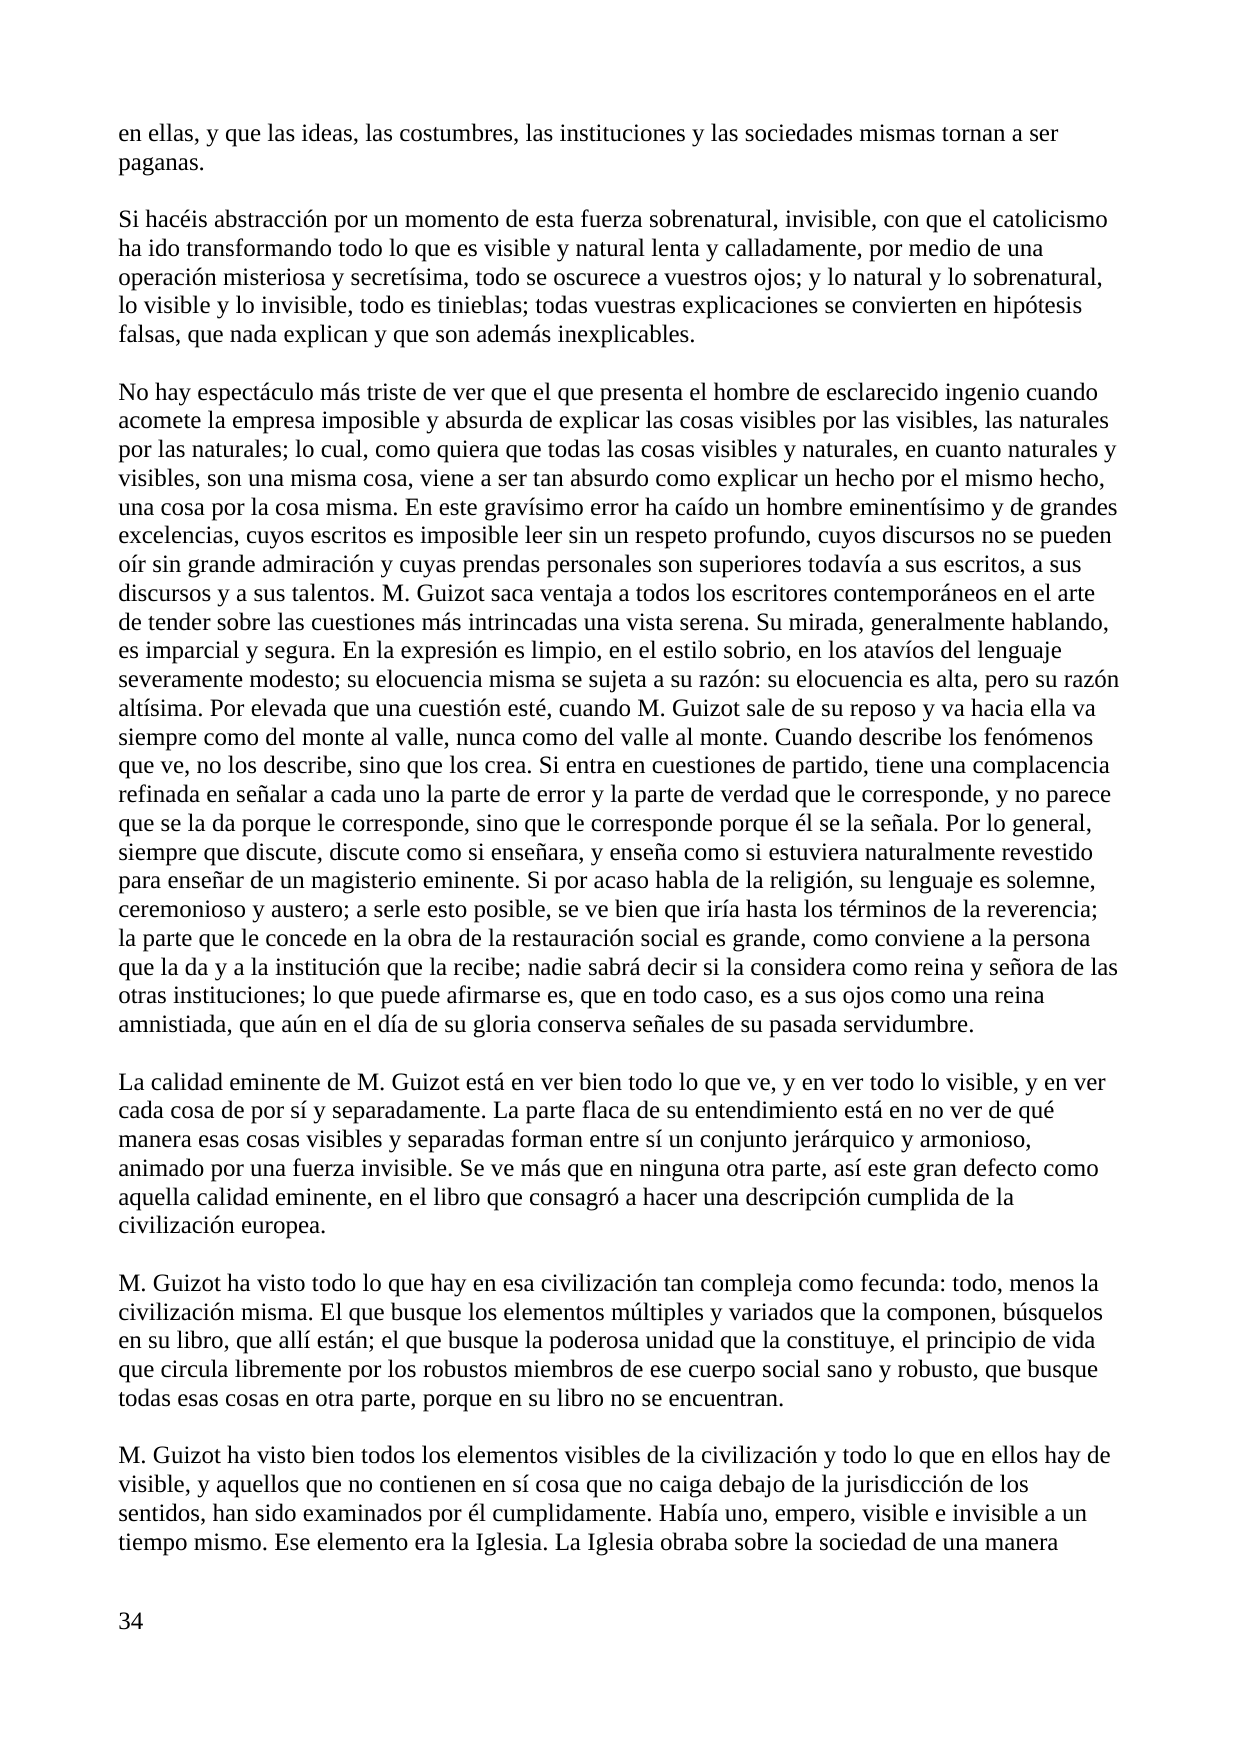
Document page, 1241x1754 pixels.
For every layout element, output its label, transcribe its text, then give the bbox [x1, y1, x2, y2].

text No hay espectáculo más triste de ver que el que presenta el hombre de esclarecido ingenio cuando acomete la empresa imposible y absurda de explicar las cosas visibles por las visibles, las naturales por las naturales; lo cual, como quiera que todas las cosas visibles y naturales, en cuanto naturales y visibles, son una misma cosa, viene a ser tan absurdo como explicar un hecho por el mismo hecho, una cosa por la cosa misma. En este gravísimo error ha caído un hombre eminentísimo y de grandes excelencias, cuyos escritos es imposible leer sin un respeto profundo, cuyos discursos no se pueden oír sin grande admiración y cuyas prendas personales son superiores todavía a sus escritos, a sus discursos y a sus talentos. M. Guizot saca ventaja a todos los escritores contemporáneos en el arte de tender sobre las cuestiones más intrincadas una vista serena. Su mirada, generalmente hablando, es imparcial y segura. En la expresión es limpio, en el estilo sobrio, en los atavíos del lenguaje severamente modesto; su elocuencia misma se sujeta a su razón: su elocuencia es alta, pero su razón altísima. Por elevada que una cuestión esté, cuando M. Guizot sale de su reposo y va hacia ella va siempre como del monte al valle, nunca como del valle al monte. Cuando describe los fenómenos que ve, no los describe, sino que los crea. Si entra en cuestiones de partido, tiene una complacencia refinada en señalar a cada uno la parte de error y la parte de verdad que le corresponde, y no parece que se la da porque le corresponde, sino que le corresponde porque él se la señala. Por lo general, siempre que discute, discute como si enseñara, y enseña como si estuviera naturalmente revestido para enseñar de un magisterio eminente. Si por acaso habla de la religión, su lenguaje es solemne, ceremonioso y austero; a serle esto posible, se ve bien que iría hasta los términos de la reverencia; la parte que le concede en la obra de la restauración social es grande, como conviene a la persona que la da y a la institución que la recibe; nadie sabrá decir si la considera como reina y señora de las otras instituciones; lo que puede afirmarse es, que en todo caso, es a sus ojos como una reina amnistiada, que aún en el día de su gloria conserva señales de su pasada servidumbre. [118, 377, 1122, 1038]
text M. Guizot ha visto todo lo que hay en esa civilización tan compleja como fecunda: todo, menos la civilización misma. El que busque los elementos múltiples y variados que la componen, búsquelos en su libro, que allí están; el que busque la poderosa unidad que la constituye, el principio de vida que circula libremente por los robustos miembros de ese cuerpo social sano y robusto, que busque todas esas cosas en otra parte, porque en su libro no se encuentran. [118, 1268, 1122, 1412]
text M. Guizot ha visto bien todos los elementos visibles de la civilización y todo lo que en ellos hay de visible, y aquellos que no contienen en sí cosa que no caiga debajo de la jurisdicción de los sentidos, han sido examinados por él cumplidamente. Había uno, empero, visible e invisible a un tiempo mismo. Ese elemento era la Iglesia. La Iglesia obraba sobre la sociedad de una manera [118, 1441, 1122, 1556]
text Si hacéis abstracción por un momento de esta fuerza sobrenatural, invisible, con que el catolicismo ha ido transformando todo lo que es visible y natural lenta y calladamente, por medio de una operación misteriosa y secretísima, todo se oscurece a vuestros ojos; y lo natural y lo sobrenatural, lo visible y lo invisible, todo es tinieblas; todas vuestras explicaciones se convierten en hipótesis falsas, que nada explican y que son además inexplicables. [118, 204, 1122, 348]
text en ellas, y que las ideas, las costumbres, las instituciones y las sociedades mismas tornan a ser paganas. [118, 118, 1122, 176]
text La calidad eminente de M. Guizot está en ver bien todo lo que ve, y en ver todo lo visible, y en ver cada cosa de por sí y separadamente. La parte flaca de su entendimiento está en no ver de qué manera esas cosas visibles y separadas forman entre sí un conjunto jerárquico y armonioso, animado por una fuerza invisible. Se ve más que en ninguna otra parte, así este gran defecto como aquella calidad eminente, en el libro que consagró a hacer una descripción cumplida de la civilización europea. [118, 1067, 1122, 1239]
